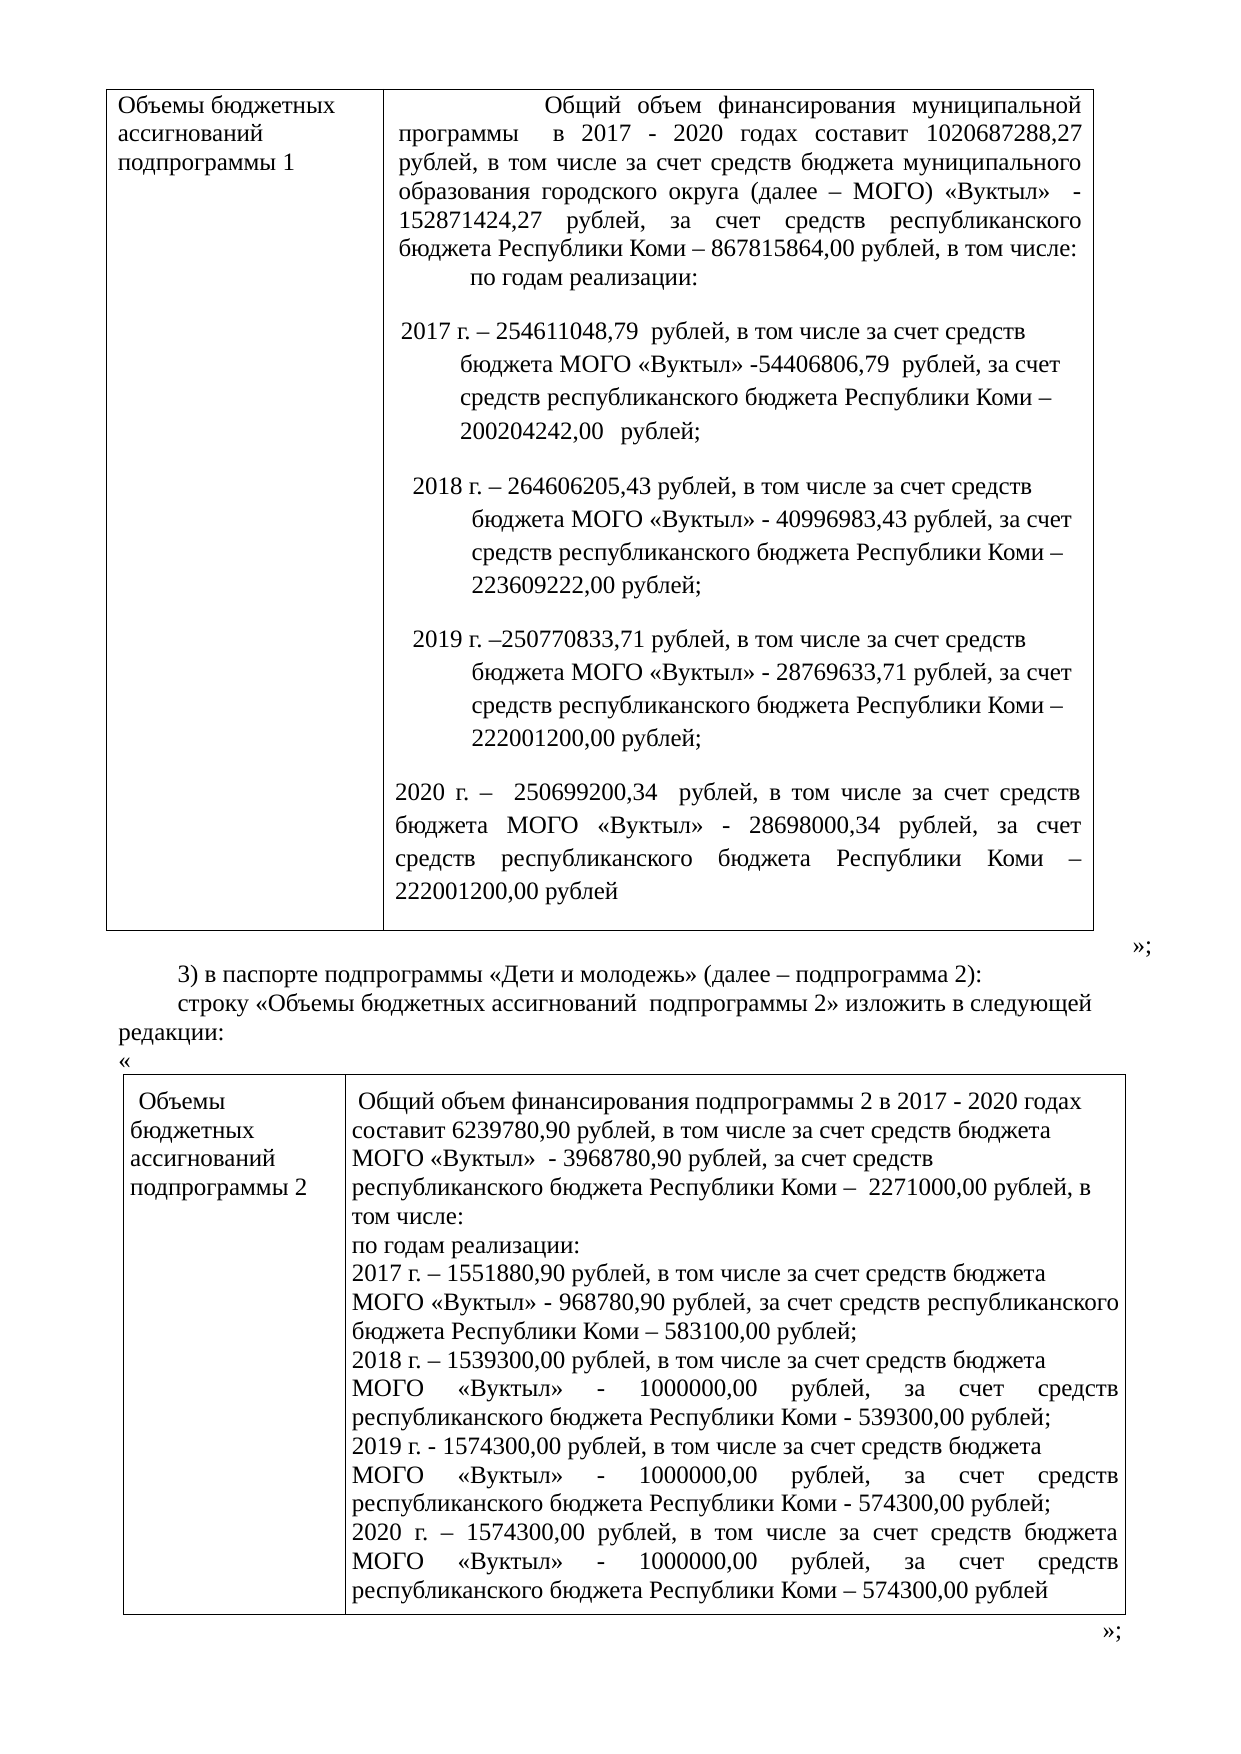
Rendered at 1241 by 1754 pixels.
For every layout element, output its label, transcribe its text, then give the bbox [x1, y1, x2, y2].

table_header Общий объем финансирования подпрограммы 2 в 2017 - 2020 годах составит 6239780,90 рублей, в том числе за счет средств бюджета МОГО «Вуктыл» - 3968780,90 рублей, за счет средств республиканского бюджета Республики Коми – 2271000,00 рублей, в том числе: по годам реализации: 2017 г. – 1551880,90 рублей, в том числе за счет средств бюджета МОГО «Вуктыл» - 968780,90 рублей, за счет средств республиканского бюджета Республики Коми – 583100,00 рублей; 2018 г. – 1539300,00 рублей, в том числе за счет средств бюджета МОГО «Вуктыл» - 1000000,00 рублей, за счет средств республиканского бюджета Республики Коми - 539300,00 рублей; 2019 г. - 1574300,00 рублей, в том числе за счет средств бюджета МОГО «Вуктыл» - 1000000,00 рублей, за счет средств республиканского бюджета Республики Коми - 574300,00 рублей; 2020 г. – 1574300,00 рублей, в том числе за счет средств бюджета МОГО «Вуктыл» - 1000000,00 рублей, за счет средств республиканского бюджета Республики Коми – 574300,00 рублей [346, 1075, 1125, 1614]
text 3) в паспорте подпрограммы «Дети и молодежь» (далее – подпрограмма 2): [118, 959, 1152, 988]
text »; [118, 931, 1152, 959]
table_header Объемы бюджетных ассигнований подпрограммы 1 [107, 90, 383, 929]
text »; [118, 1615, 1166, 1644]
table_header Общий объем финансирования муниципальной программы в 2017 - 2020 годах составит 1020687288,27 рублей, в том числе за счет средств бюджета муниципального образования городского округа (далее – МОГО) «Вуктыл» - 152871424,27 рублей, за счет средств республиканского бюджета Республики Коми – 867815864,00 рублей, в том числе: по годам реализации: 2017 г. – 254611048,79 рублей, в том числе за счет средств бюджета МОГО «Вуктыл» -54406806,79 рублей, за счет средств республиканского бюджета Республики Коми – 200204242,00 рублей; 2018 г. – 264606205,43 рублей, в том числе за счет средств бюджета МОГО «Вуктыл» - 40996983,43 рублей, за счет средств республиканского бюджета Республики Коми – 223609222,00 рублей; 2019 г. –250770833,71 рублей, в том числе за счет средств бюджета МОГО «Вуктыл» - 28769633,71 рублей, за счет средств республиканского бюджета Республики Коми – 222001200,00 рублей; 2020 г. – 250699200,34 рублей, в том числе за счет средств бюджета МОГО «Вуктыл» - 28698000,34 рублей, за счет средств республиканского бюджета Республики Коми – 222001200,00 рублей [384, 90, 1093, 929]
text « [118, 1046, 1152, 1074]
table_header Объемы бюджетных ассигнований подпрограммы 2 [124, 1075, 345, 1614]
text строку «Объемы бюджетных ассигнований подпрограммы 2» изложить в следующей редакции: [118, 988, 1152, 1046]
